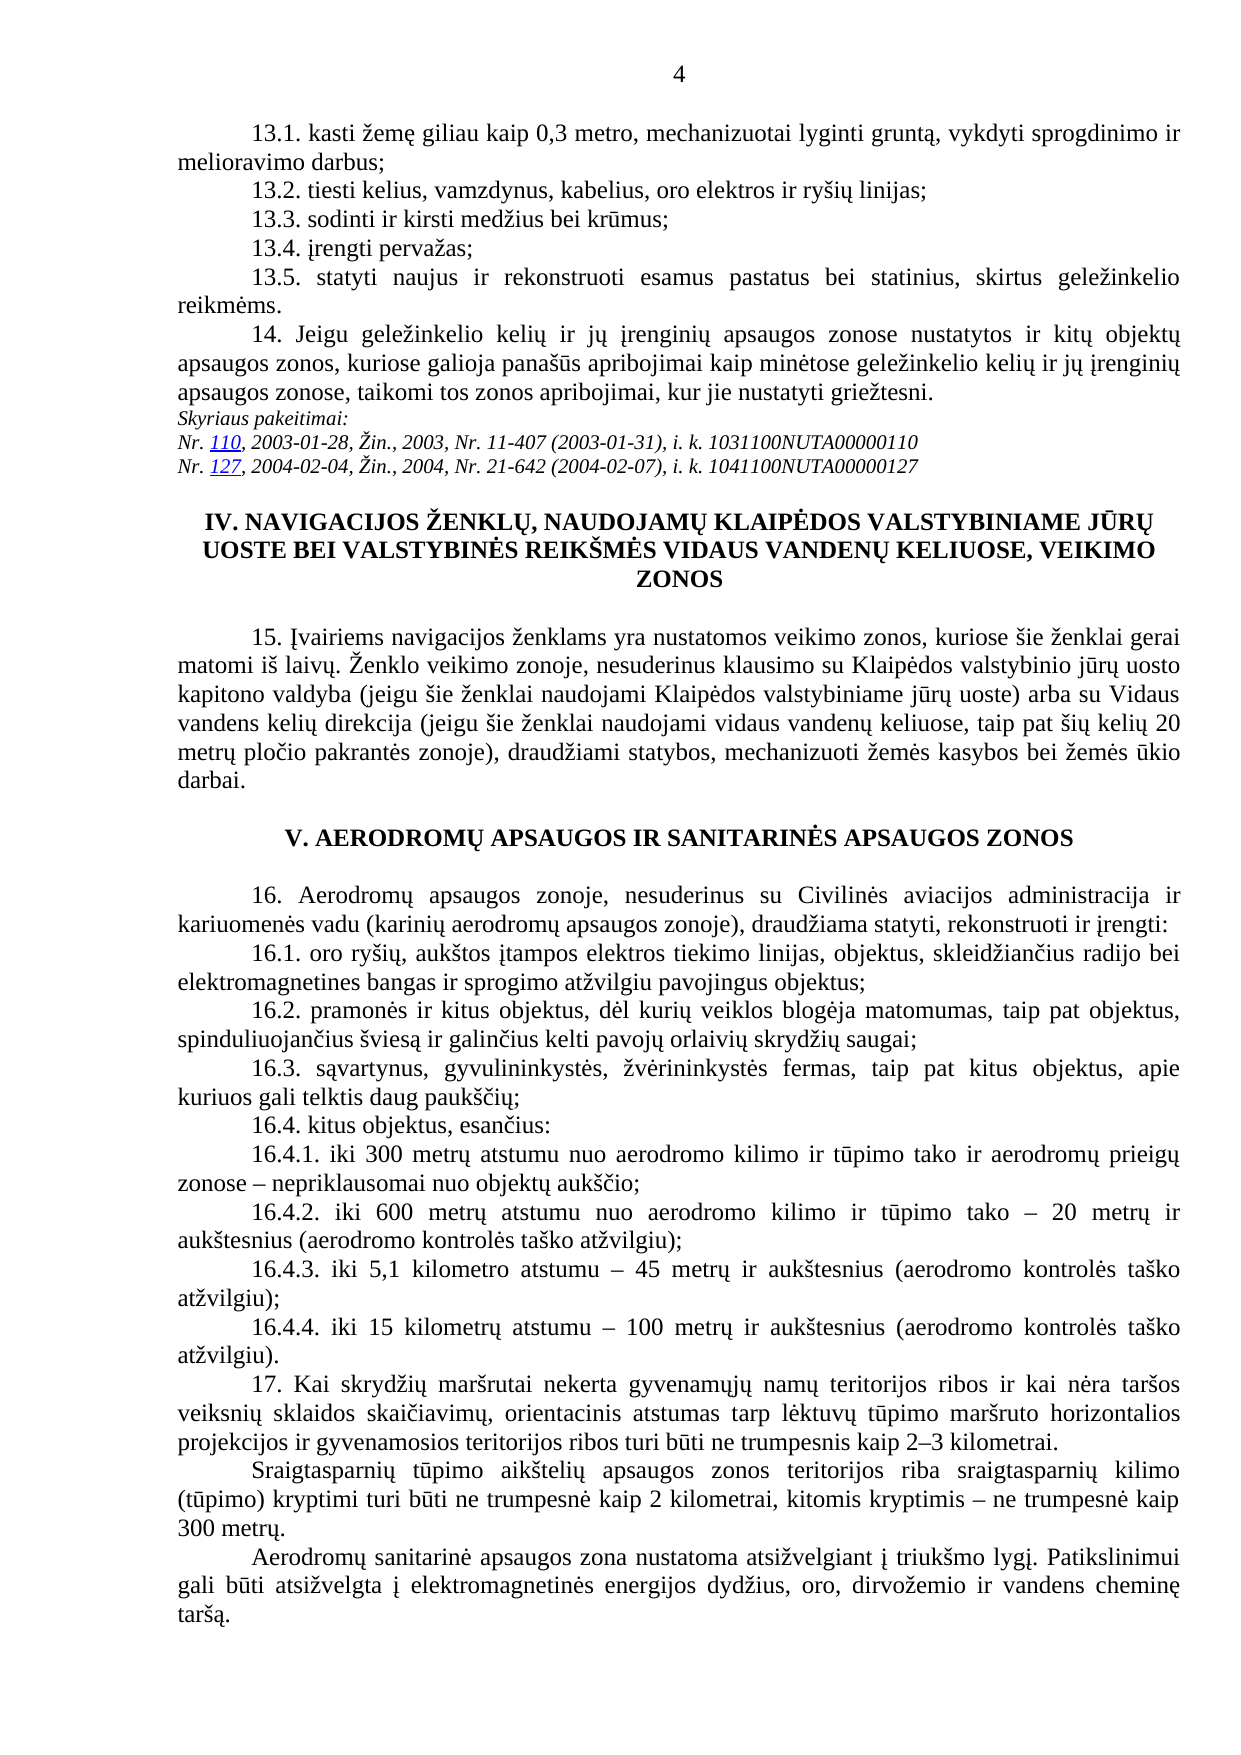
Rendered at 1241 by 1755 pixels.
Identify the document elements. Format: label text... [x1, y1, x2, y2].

text 16.2. pramonės ir kitus objektus, dėl kurių veiklos blogėja matomumas, taip pat objektus, spinduliuojančius šviesą ir galinčius kelti pavojų orlaivių skrydžių saugai; [177, 995, 1181, 1053]
text 14. Jeigu geležinkelio kelių ir jų įrenginių apsaugos zonose nustatytos ir kitų objektų apsaugos zonos, kuriose galioja panašūs apribojimai kaip minėtose geležinkelio kelių ir jų įrenginių apsaugos zonose, taikomi tos zonos apribojimai, kur jie nustatyti griežtesni. [177, 319, 1181, 406]
text 17. Kai skrydžių maršrutai nekerta gyvenamųjų namų teritorijos ribos ir kai nėra taršos veiksnių sklaidos skaičiavimų, orientacinis atstumas tarp lėktuvų tūpimo maršruto horizontalios projekcijos ir gyvenamosios teritorijos ribos turi būti ne trumpesnis kaip 2–3 kilometrai. [177, 1369, 1181, 1455]
text 16.4.2. iki 600 metrų atstumu nuo aerodromo kilimo ir tūpimo tako – 20 metrų ir aukštesnius (aerodromo kontrolės taško atžvilgiu); [177, 1197, 1181, 1254]
text 16.1. oro ryšių, aukštos įtampos elektros tiekimo linijas, objektus, skleidžiančius radijo bei elektromagnetines bangas ir sprogimo atžvilgiu pavojingus objektus; [177, 938, 1181, 995]
text Skyriaus pakeitimai: [177, 406, 1181, 430]
text Nr. 110, 2003-01-28, Žin., 2003, Nr. 11-407 (2003-01-31), i. k. 1031100NUTA00000110 [177, 430, 1181, 454]
text 16. Aerodromų apsaugos zonoje, nesuderinus su Civilinės aviacijos administracija ir kariuomenės vadu (karinių aerodromų apsaugos zonoje), draudžiama statyti, rekonstruoti ir įrengti: [177, 880, 1181, 938]
text 13.4. įrengti pervažas; [177, 233, 1181, 262]
text 16.4.1. iki 300 metrų atstumu nuo aerodromo kilimo ir tūpimo tako ir aerodromų prieigų zonose – nepriklausomai nuo objektų aukščio; [177, 1139, 1181, 1197]
text Aerodromų sanitarinė apsaugos zona nustatoma atsižvelgiant į triukšmo lygį. Patikslinimui gali būti atsižvelgta į elektromagnetinės energijos dydžius, oro, dirvožemio ir vandens cheminę taršą. [177, 1542, 1181, 1628]
text Sraigtasparnių tūpimo aikštelių apsaugos zonos teritorijos riba sraigtasparnių kilimo (tūpimo) kryptimi turi būti ne trumpesnė kaip 2 kilometrai, kitomis kryptimis – ne trumpesnė kaip 300 metrų. [177, 1455, 1181, 1542]
text 13.2. tiesti kelius, vamzdynus, kabelius, oro elektros ir ryšių linijas; [177, 176, 1181, 204]
text 16.4.3. iki 5,1 kilometro atstumu – 45 metrų ir aukštesnius (aerodromo kontrolės taško atžvilgiu); [177, 1254, 1181, 1312]
text Nr. 127, 2004-02-04, Žin., 2004, Nr. 21-642 (2004-02-07), i. k. 1041100NUTA00000127 [177, 454, 1181, 478]
text 13.5. statyti naujus ir rekonstruoti esamus pastatus bei statinius, skirtus geležinkelio reikmėms. [177, 262, 1181, 319]
text V. AERODROMŲ APSAUGOS IR SANITARINĖS APSAUGOS ZONOS [177, 823, 1181, 852]
text 16.3. sąvartynus, gyvulininkystės, žvėrininkystės fermas, taip pat kitus objektus, apie kuriuos gali telktis daug paukščių; [177, 1053, 1181, 1110]
text 13.1. kasti žemę giliau kaip 0,3 metro, mechanizuotai lyginti gruntą, vykdyti sprogdinimo ir melioravimo darbus; [177, 118, 1181, 176]
text 16.4. kitus objektus, esančius: [177, 1110, 1181, 1139]
text IV. NAVIGACIJOS ŽENKLŲ, NAUDOJAMŲ KLAIPĖDOS VALSTYBINIAME JŪRŲ UOSTE BEI VALSTYBINĖS REIKŠMĖS VIDAUS VANDENŲ KELIUOSE, VEIKIMO ZONOS [177, 507, 1181, 593]
text 13.3. sodinti ir kirsti medžius bei krūmus; [177, 204, 1181, 233]
text 16.4.4. iki 15 kilometrų atstumu – 100 metrų ir aukštesnius (aerodromo kontrolės taško atžvilgiu). [177, 1312, 1181, 1369]
text 15. Įvairiems navigacijos ženklams yra nustatomos veikimo zonos, kuriose šie ženklai gerai matomi iš laivų. Ženklo veikimo zonoje, nesuderinus klausimo su Klaipėdos valstybinio jūrų uosto kapitono valdyba (jeigu šie ženklai naudojami Klaipėdos valstybiniame jūrų uoste) arba su Vidaus vandens kelių direkcija (jeigu šie ženklai naudojami vidaus vandenų keliuose, taip pat šių kelių 20 metrų pločio pakrantės zonoje), draudžiami statybos, mechanizuoti žemės kasybos bei žemės ūkio darbai. [177, 622, 1181, 794]
